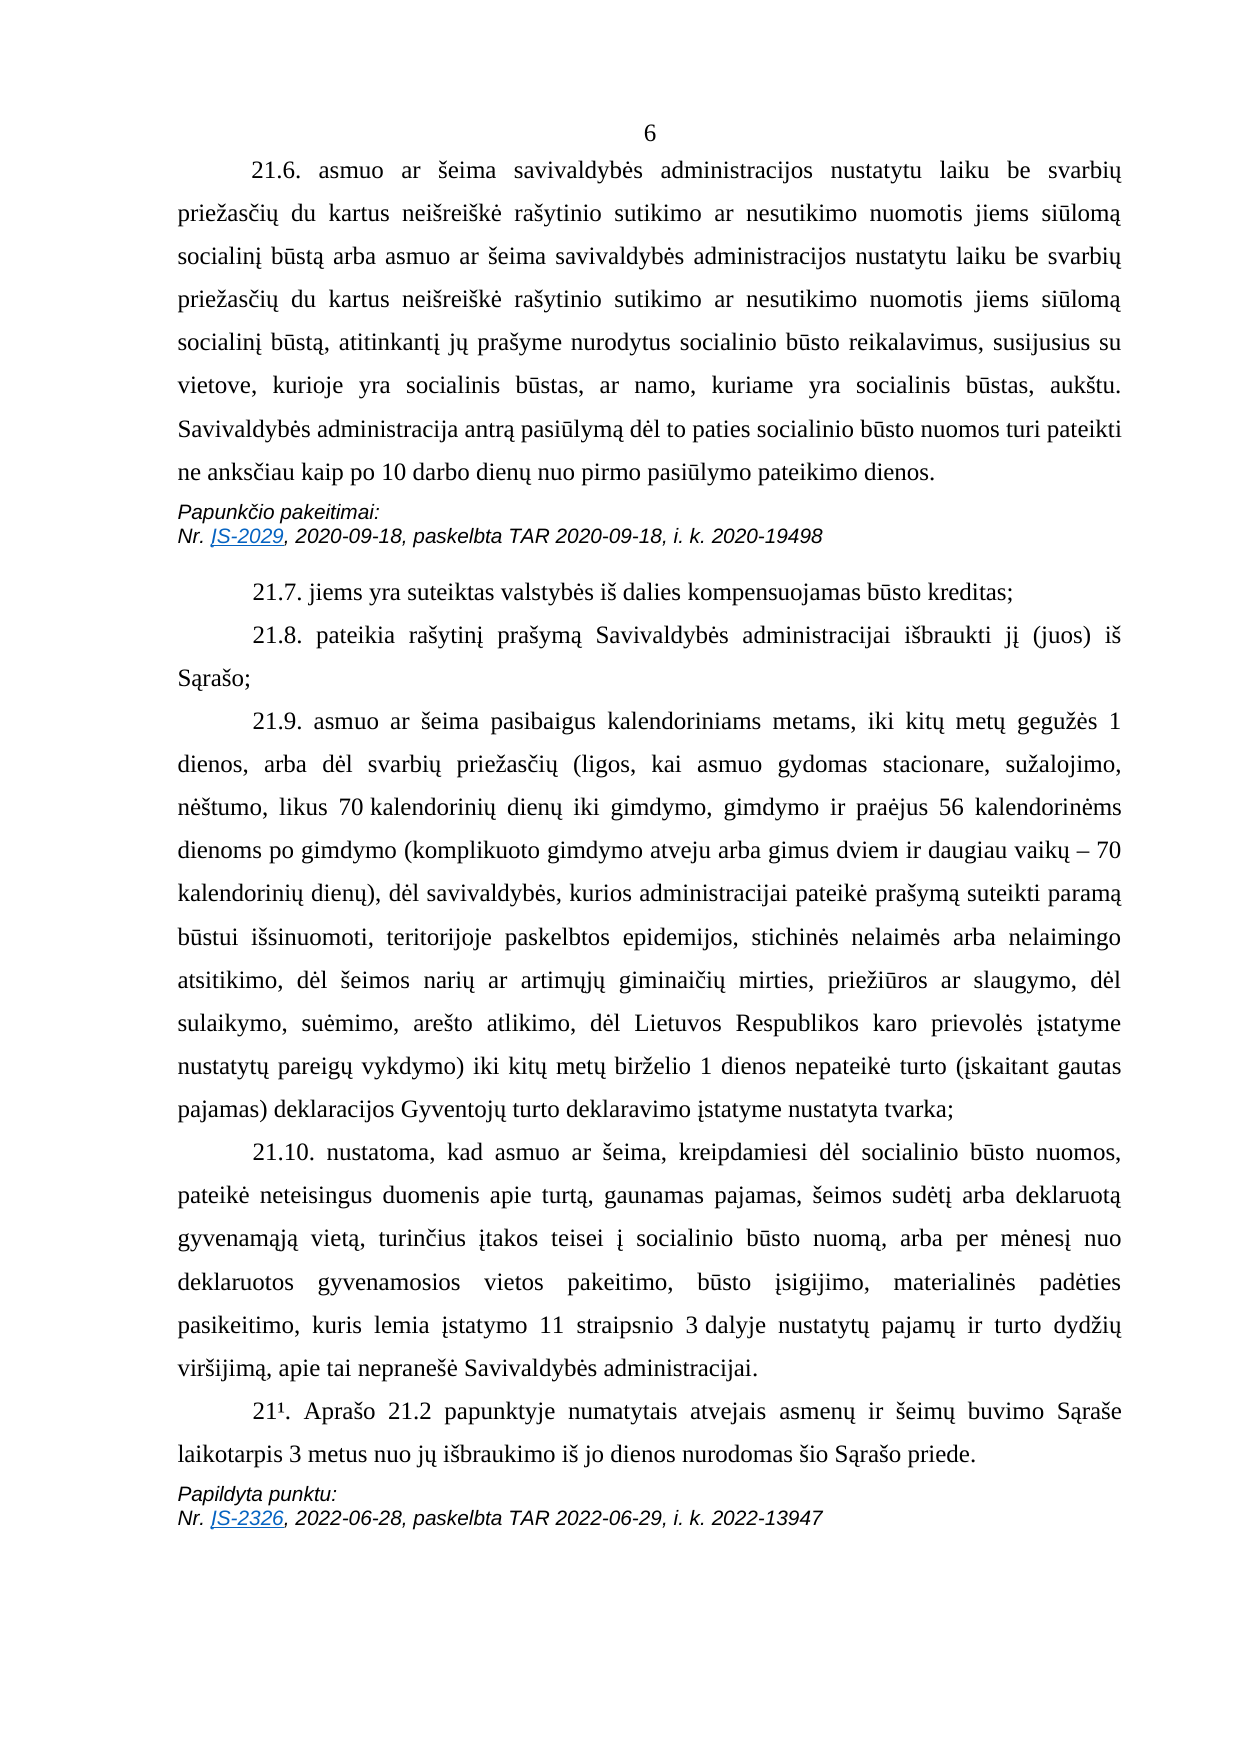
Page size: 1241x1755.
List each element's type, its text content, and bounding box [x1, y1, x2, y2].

text Papunkčio pakeitimai: [177, 500, 1122, 524]
text Nr. ĮS-2029, 2020-09-18, paskelbta TAR 2020-09-18, i. k. 2020-19498 [177, 524, 1122, 548]
text 21.8. pateikia rašytinį prašymą Savivaldybės administracijai išbraukti jį (juos) iš Sąrašo; [177, 620, 1122, 692]
text 21.10. nustatoma, kad asmuo ar šeima, kreipdamiesi dėl socialinio būsto nuomos, pateikė neteisingus duomenis apie turtą, gaunamas pajamas, šeimos sudėtį arba deklaruotą gyvenamąją vietą, turinčius įtakos teisei į socialinio būsto nuomą, arba per mėnesį nuo deklaruotos gyvenamosios vietos pakeitimo, būsto įsigijimo, materialinės padėties pasikeitimo, kuris lemia įstatymo 11 straipsnio 3 dalyje nustatytų pajamų ir turto dydžių viršijimą, apie tai nepranešė Savivaldybės administracijai. [177, 1137, 1122, 1382]
text 21.7. jiems yra suteiktas valstybės iš dalies kompensuojamas būsto kreditas; [177, 577, 1122, 605]
text 21.6. asmuo ar šeima savivaldybės administracijos nustatytu laiku be svarbių priežasčių du kartus neišreiškė rašytinio sutikimo ar nesutikimo nuomotis jiems siūlomą socialinį būstą arba asmuo ar šeima savivaldybės administracijos nustatytu laiku be svarbių priežasčių du kartus neišreiškė rašytinio sutikimo ar nesutikimo nuomotis jiems siūlomą socialinį būstą, atitinkantį jų prašyme nurodytus socialinio būsto reikalavimus, susijusius su vietove, kurioje yra socialinis būstas, ar namo, kuriame yra socialinis būstas, aukštu. Savivaldybės administracija antrą pasiūlymą dėl to paties socialinio būsto nuomos turi pateikti ne anksčiau kaip po 10 darbo dienų nuo pirmo pasiūlymo pateikimo dienos. [177, 155, 1122, 486]
text 21.9. asmuo ar šeima pasibaigus kalendoriniams metams, iki kitų metų gegužės 1 dienos, arba dėl svarbių priežasčių (ligos, kai asmuo gydomas stacionare, sužalojimo, nėštumo, likus 70 kalendorinių dienų iki gimdymo, gimdymo ir praėjus 56 kalendorinėms dienoms po gimdymo (komplikuoto gimdymo atveju arba gimus dviem ir daugiau vaikų – 70 kalendorinių dienų), dėl savivaldybės, kurios administracijai pateikė prašymą suteikti paramą būstui išsinuomoti, teritorijoje paskelbtos epidemijos, stichinės nelaimės arba nelaimingo atsitikimo, dėl šeimos narių ar artimųjų giminaičių mirties, priežiūros ar slaugymo, dėl sulaikymo, suėmimo, arešto atlikimo, dėl Lietuvos Respublikos karo prievolės įstatyme nustatytų pareigų vykdymo) iki kitų metų birželio 1 dienos nepateikė turto (įskaitant gautas pajamas) deklaracijos Gyventojų turto deklaravimo įstatyme nustatyta tvarka; [177, 706, 1122, 1123]
text 21¹. Aprašo 21.2 papunktyje numatytais atvejais asmenų ir šeimų buvimo Sąraše laikotarpis 3 metus nuo jų išbraukimo iš jo dienos nurodomas šio Sąrašo priede. [177, 1396, 1122, 1468]
text Papildyta punktu: [177, 1482, 1122, 1506]
text Nr. ĮS-2326, 2022-06-28, paskelbta TAR 2022-06-29, i. k. 2022-13947 [177, 1506, 1122, 1530]
